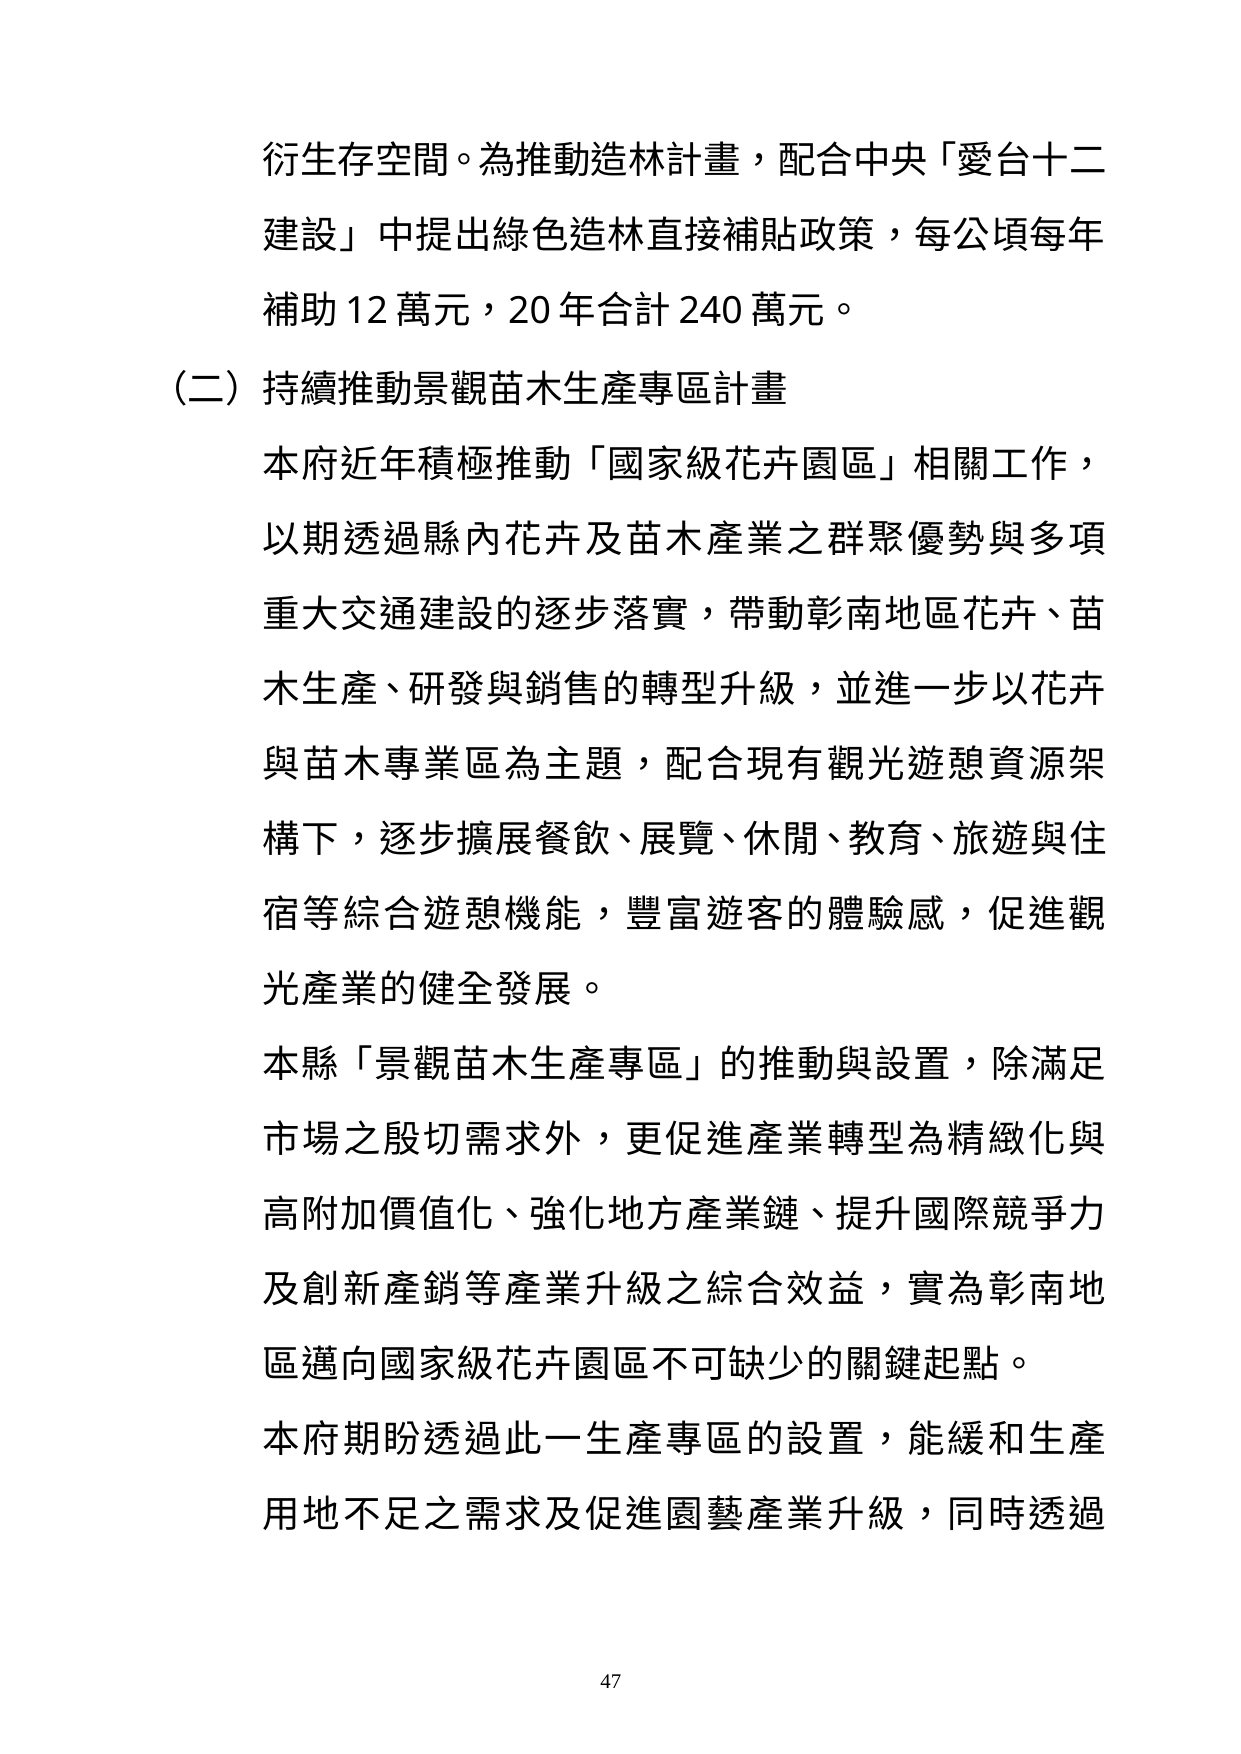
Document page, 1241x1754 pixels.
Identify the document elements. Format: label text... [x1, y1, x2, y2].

text 本縣「景觀苗木生產專區」的推動與設置，除滿足市場之殷切需求外，更促進產業轉型為精緻化與高附加價值化、強化地方產業鏈、提升國際競爭力及創新產銷等產業升級之綜合效益，實為彰南地區邁向國家級花卉園區不可缺少的關鍵起點。 [262, 1024, 1106, 1399]
text 本府近年積極推動「國家級花卉園區」相關工作，以期透過縣內花卉及苗木產業之群聚優勢與多項重大交通建設的逐步落實，帶動彰南地區花卉、苗木生產、研發與銷售的轉型升級，並進一步以花卉與苗木專業區為主題，配合現有觀光遊憩資源架構下，逐步擴展餐飲、展覽、休閒、教育、旅遊與住宿等綜合遊憩機能，豐富遊客的體驗感，促進觀光產業的健全發展。 [262, 424, 1106, 1024]
text （二）持續推動景觀苗木生產專區計畫 [150, 349, 1106, 424]
text 本府期盼透過此一生產專區的設置，能緩和生產用地不足之需求及促進園藝產業升級，同時透過 [262, 1399, 1106, 1549]
text 衍生存空間。為推動造林計畫，配合中央「愛台十二建設」中提出綠色造林直接補貼政策，每公頃每年補助12萬元，20年合計240萬元。 [262, 120, 1106, 345]
